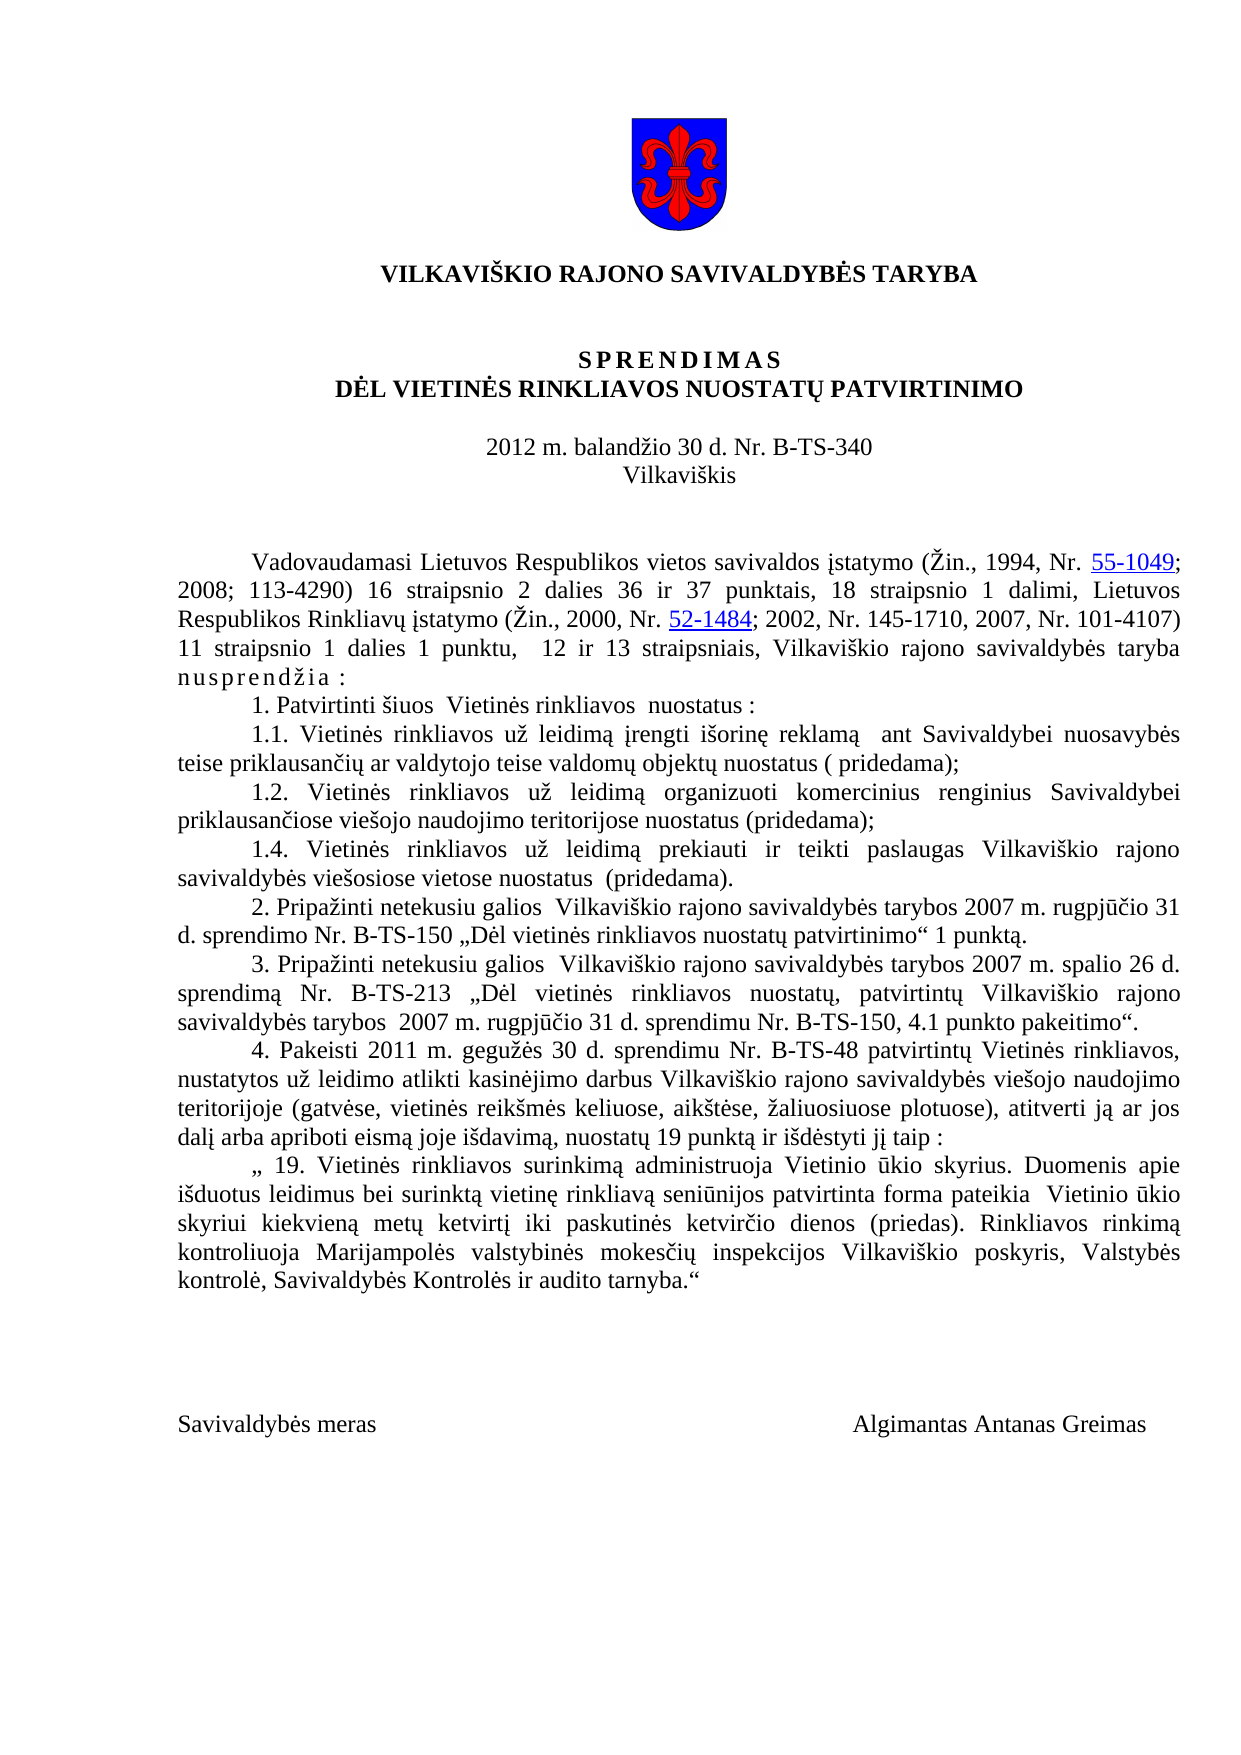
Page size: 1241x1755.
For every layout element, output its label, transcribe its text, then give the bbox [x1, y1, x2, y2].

text 1. Patvirtinti šiuos Vietinės rinkliavos nuostatus : [177, 691, 1181, 719]
text Savivaldybės meras Algimantas Antanas Greimas [177, 1409, 1181, 1438]
text 1.4. Vietinės rinkliavos už leidimą prekiauti ir teikti paslaugas Vilkaviškio rajono savivaldybės viešosiose vietose nuostatus (pridedama). [177, 834, 1181, 892]
text Vadovaudamasi Lietuvos Respublikos vietos savivaldos įstatymo (Žin., 1994, Nr. 55-1049; 2008; 113-4290) 16 straipsnio 2 dalies 36 ir 37 punktais, 18 straipsnio 1 dalimi, Lietuvos Respublikos Rinkliavų įstatymo (Žin., 2000, Nr. 52-1484; 2002, Nr. 145-1710, 2007, Nr. 101-4107) 11 straipsnio 1 dalies 1 punktu, 12 ir 13 straipsniais, Vilkaviškio rajono savivaldybės taryba nusprendžia : [177, 547, 1181, 691]
text 2012 m. balandžio 30 d. Nr. B-TS-340 [177, 432, 1181, 461]
text 1.1. Vietinės rinkliavos už leidimą įrengti išorinę reklamą ant Savivaldybei nuosavybės teise priklausančių ar valdytojo teise valdomų objektų nuostatus ( pridedama); [177, 719, 1181, 777]
text 2. Pripažinti netekusiu galios Vilkaviškio rajono savivaldybės tarybos 2007 m. rugpjūčio 31 d. sprendimo Nr. B-TS-150 „Dėl vietinės rinkliavos nuostatų patvirtinimo“ 1 punktą. [177, 892, 1181, 949]
text VILKAVIŠKIO RAJONO SAVIVALDYBĖS TARYBA [177, 259, 1181, 288]
text „ 19. Vietinės rinkliavos surinkimą administruoja Vietinio ūkio skyrius. Duomenis apie išduotus leidimus bei surinktą vietinę rinkliavą seniūnijos patvirtinta forma pateikia Vietinio ūkio skyriui kiekvieną metų ketvirtį iki paskutinės ketvirčio dienos (priedas). Rinkliavos rinkimą kontroliuoja Marijampolės valstybinės mokesčių inspekcijos Vilkaviškio poskyris, Valstybės kontrolė, Savivaldybės Kontrolės ir audito tarnyba.“ [177, 1151, 1181, 1294]
text Vilkaviškis [177, 461, 1181, 489]
text Dėl VIETINĖS RINKLIAVOS NUOSTATŲ patvirtinimo [177, 374, 1181, 403]
text 4. Pakeisti 2011 m. gegužės 30 d. sprendimu Nr. B-TS-48 patvirtintų Vietinės rinkliavos, nustatytos už leidimo atlikti kasinėjimo darbus Vilkaviškio rajono savivaldybės viešojo naudojimo teritorijoje (gatvėse, vietinės reikšmės keliuose, aikštėse, žaliuosiuose plotuose), atitverti ją ar jos dalį arba apriboti eismą joje išdavimą, nuostatų 19 punktą ir išdėstyti jį taip : [177, 1036, 1181, 1151]
text SpREndimas [177, 346, 1181, 374]
text 1.2. Vietinės rinkliavos už leidimą organizuoti komercinius renginius Savivaldybei priklausančiose viešojo naudojimo teritorijose nuostatus (pridedama); [177, 777, 1181, 834]
text 3. Pripažinti netekusiu galios Vilkaviškio rajono savivaldybės tarybos 2007 m. spalio 26 d. sprendimą Nr. B-TS-213 „Dėl vietinės rinkliavos nuostatų, patvirtintų Vilkaviškio rajono savivaldybės tarybos 2007 m. rugpjūčio 31 d. sprendimu Nr. B-TS-150, 4.1 punkto pakeitimo“. [177, 949, 1181, 1036]
